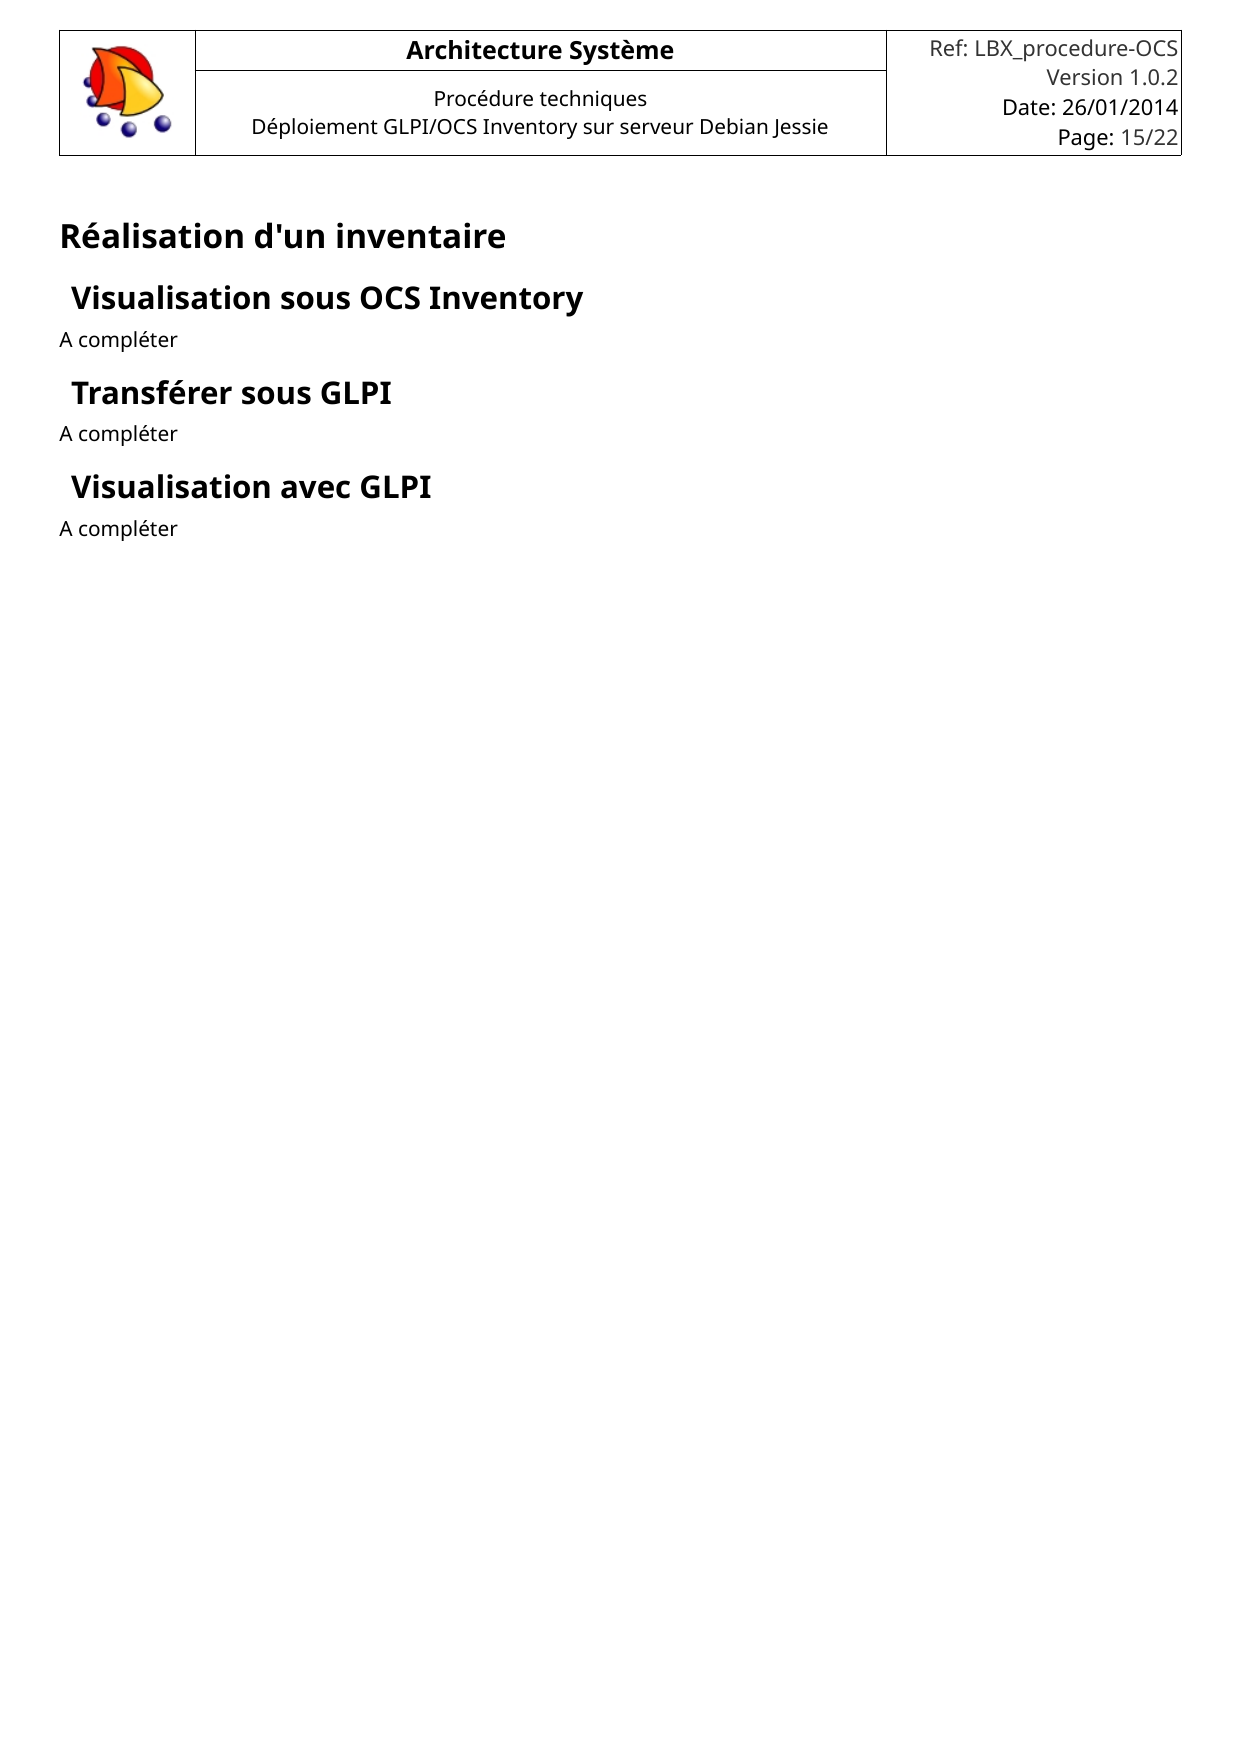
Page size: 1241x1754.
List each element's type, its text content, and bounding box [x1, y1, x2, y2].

text A compléter [59, 325, 1181, 353]
subtitle Réalisation d'un inventaire [59, 213, 1181, 258]
text A compléter [59, 514, 1181, 542]
subtitle Visualisation avec GLPI [71, 466, 1181, 508]
text A compléter [59, 419, 1181, 448]
subtitle Visualisation sous OCS Inventory [71, 276, 1181, 319]
subtitle Transférer sous GLPI [71, 371, 1181, 413]
picture [79, 44, 175, 140]
